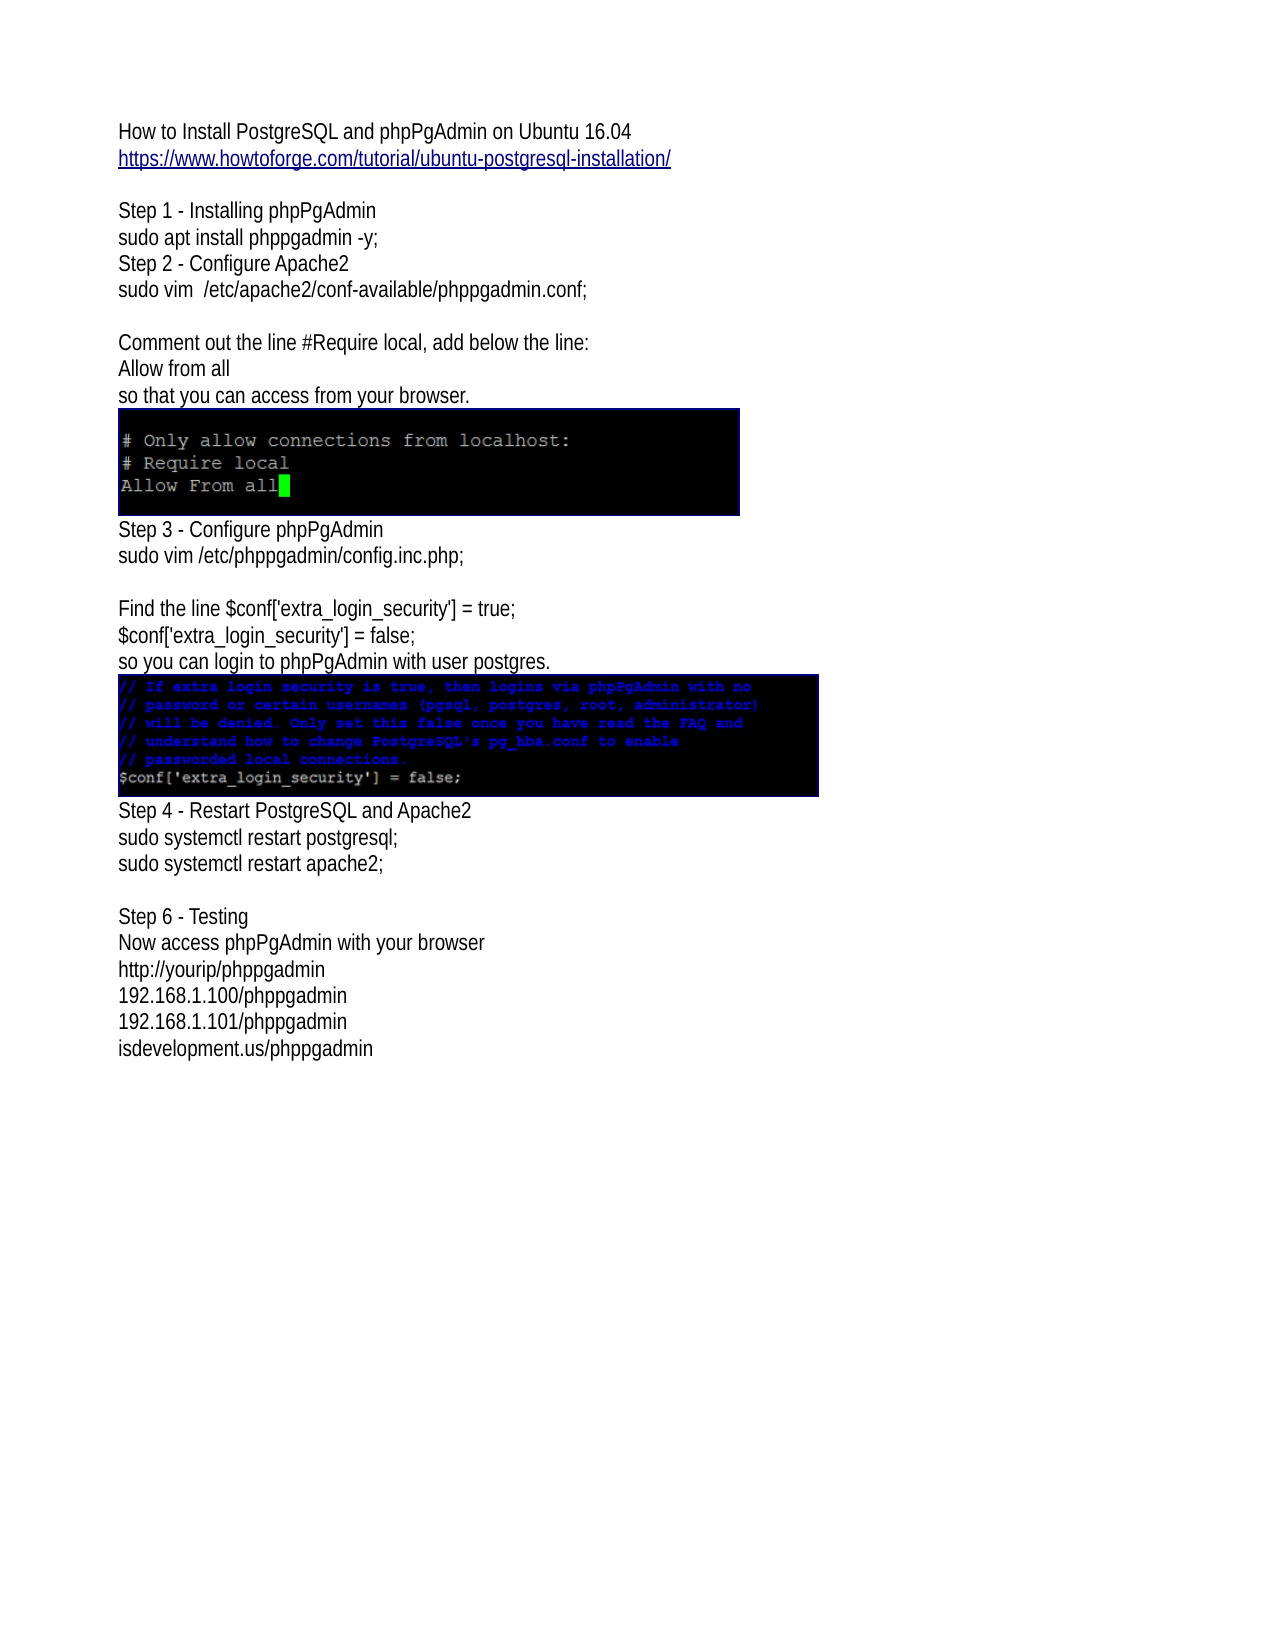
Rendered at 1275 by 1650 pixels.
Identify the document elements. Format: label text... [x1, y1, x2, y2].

text Step 6 - Testing [118, 903, 1157, 929]
text Step 3 - Configure phpPgAdmin [118, 516, 1157, 542]
text sudo vim /etc/phppgadmin/config.inc.php; [118, 542, 1157, 569]
text Comment out the line #Require local, add below the line: [118, 329, 1157, 355]
text sudo apt install phppgadmin -y; [118, 223, 1157, 250]
text Step 4 - Restart PostgreSQL and Apache2 [118, 797, 1157, 824]
text sudo vim /etc/apache2/conf-available/phppgadmin.conf; [118, 276, 1157, 303]
text sudo systemctl restart postgresql; [118, 824, 1157, 850]
text isdevelopment.us/phppgadmin [118, 1034, 1157, 1061]
text Step 2 - Configure Apache2 [118, 250, 1157, 276]
text Now access phpPgAdmin with your browser [118, 929, 1157, 956]
picture [120, 410, 738, 515]
text Allow from all [118, 355, 1157, 382]
text 192.168.1.101/phppgadmin [118, 1008, 1157, 1034]
text $conf['extra_login_security'] = false; [118, 622, 1157, 648]
text Find the line $conf['extra_login_security'] = true; [118, 595, 1157, 622]
text so you can login to phpPgAdmin with user postgres. [118, 648, 1157, 674]
text sudo systemctl restart apache2; [118, 850, 1157, 876]
text Step 1 - Installing phpPgAdmin [118, 197, 1157, 223]
picture [120, 676, 817, 796]
text How to Install PostgreSQL and phpPgAdmin on Ubuntu 16.04 [118, 118, 1157, 144]
text https://www.howtoforge.com/tutorial/ubuntu-postgresql-installation/ [118, 144, 1157, 171]
text 192.168.1.100/phppgadmin [118, 982, 1157, 1008]
text http://yourip/phppgadmin [118, 956, 1157, 982]
text so that you can access from your browser. [118, 382, 1157, 408]
